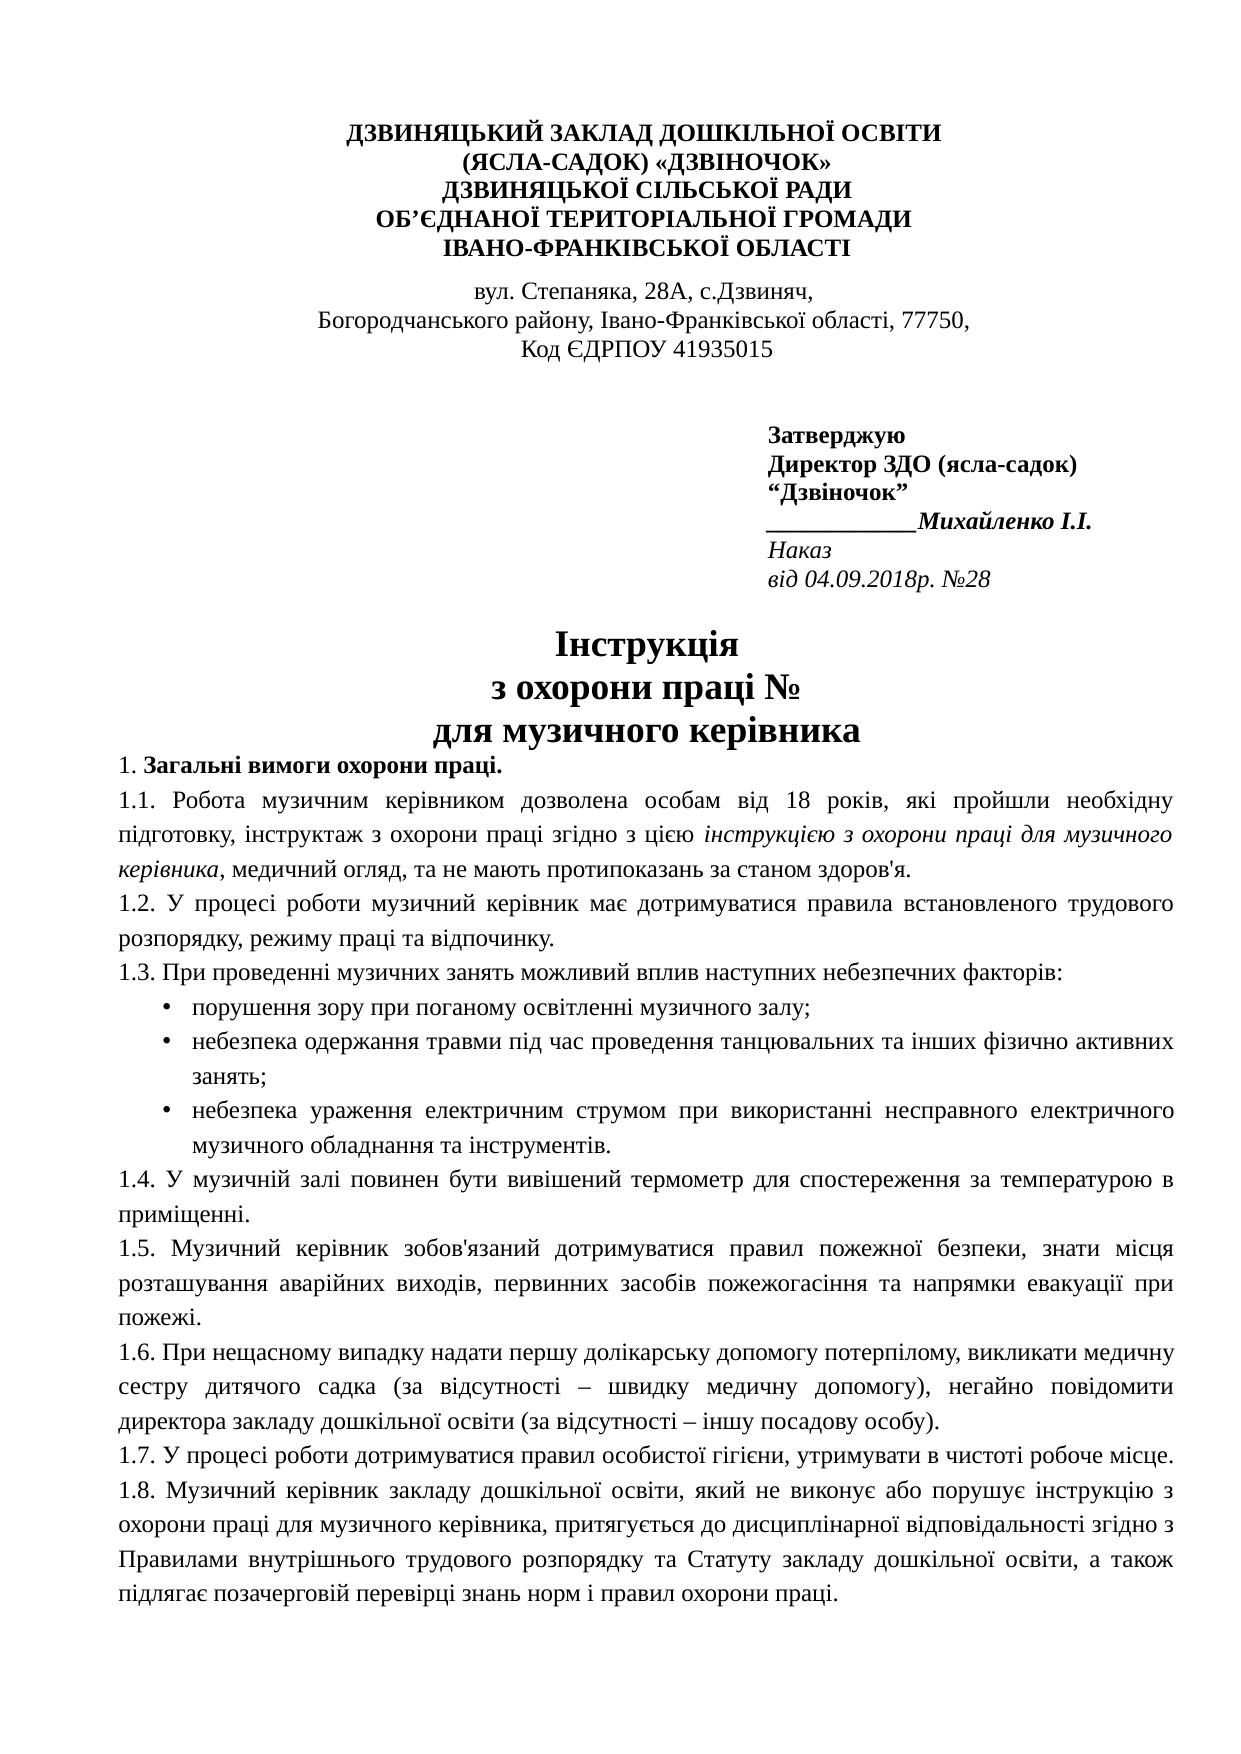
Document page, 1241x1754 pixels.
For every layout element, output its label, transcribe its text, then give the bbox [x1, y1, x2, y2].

subtitle Інструкція з охорони праці № [118, 621, 1175, 707]
text від 04.09.2018р. №28 [768, 564, 1175, 592]
text 1.4. У музичній залі повинен бути вивішений термометр для спостереження за температурою в приміщенні. 1.5. Музичний керівник зобов'язаний дотримуватися правил пожежної безпеки, знати місця розташування аварійних виходів, первинних засобів пожежогасіння та напрямки евакуації при пожежі. 1.6. При нещасному випадку надати першу долікарську допомогу потерпілому, викликати медичну сестру дитячого садка (за відсутності – швидку медичну допомогу), негайно повідомити директора закладу дошкільної освіти (за відсутності – іншу посадову особу). [118, 1164, 1175, 1434]
text ДЗВИНЯЦЬКОЇ СІЛЬСЬКОЇ РАДИ [118, 176, 1176, 204]
text 1.1. Робота музичним керівником дозволена особам від 18 років, які пройшли необхідну підготовку, інструктаж з охорони праці згідно з цією інструкцією з охорони праці для музичного керівника, медичний огляд, та не мають протипоказань за станом здоров'я. [118, 785, 1175, 883]
text Наказ [768, 535, 1175, 564]
text ІВАНО-ФРАНКІВСЬКОЇ ОБЛАСТІ [118, 233, 1176, 262]
list небезпека одержання травми під час проведення танцювальних та інших фізично активних занять; [162, 1026, 1175, 1090]
list небезпека ураження електричним струмом при використанні несправного електричного музичного обладнання та інструментів. [162, 1095, 1175, 1159]
text 1.7. У процесі роботи дотримуватися правил особистої гігієни, утримувати в чистоті робоче місце. 1.8. Музичний керівник закладу дошкільної освіти, який не виконує або порушує інструкцію з охорони праці для музичного керівника, притягується до дисциплінарної відповідальності згідно з Правилами внутрішнього трудового розпорядку та Статуту закладу дошкільної освіти, а також підлягає позачерговій перевірці знань норм і правил охорони праці. [118, 1440, 1175, 1607]
text 1.2. У процесі роботи музичний керівник має дотримуватися правила встановленого трудового розпорядку, режиму праці та відпочинку. [118, 888, 1175, 952]
text Директор ЗДО (ясла-садок) [768, 449, 1175, 477]
text вул. Степаняка, 28А, с.Дзвиняч, [118, 276, 1176, 305]
text 1.3. При проведенні музичних занять можливий вплив наступних небезпечних факторів: [118, 957, 1175, 986]
text “Дзвіночок” [768, 477, 1175, 506]
list порушення зору при поганому освітленні музичного залу; [162, 992, 1175, 1021]
text ОБ’ЄДНАНОЇ ТЕРИТОРІАЛЬНОЇ ГРОМАДИ [118, 204, 1176, 233]
text (ЯСЛА-САДОК) «ДЗВІНОЧОК» [118, 147, 1176, 176]
text Код ЄДРПОУ 41935015 [118, 334, 1175, 362]
subtitle для музичного керівника [118, 707, 1175, 751]
text Богородчанського району, Івано-Франківської області, 77750, [118, 305, 1176, 334]
text ДЗВИНЯЦЬКИЙ ЗАКЛАД ДОШКІЛЬНОЇ ОСВІТИ [118, 118, 1176, 147]
text ____________Михайленко І.І. [768, 506, 1175, 535]
text Затверджую [768, 420, 1175, 449]
text 1. Загальні вимоги охорони праці. [118, 751, 1175, 779]
